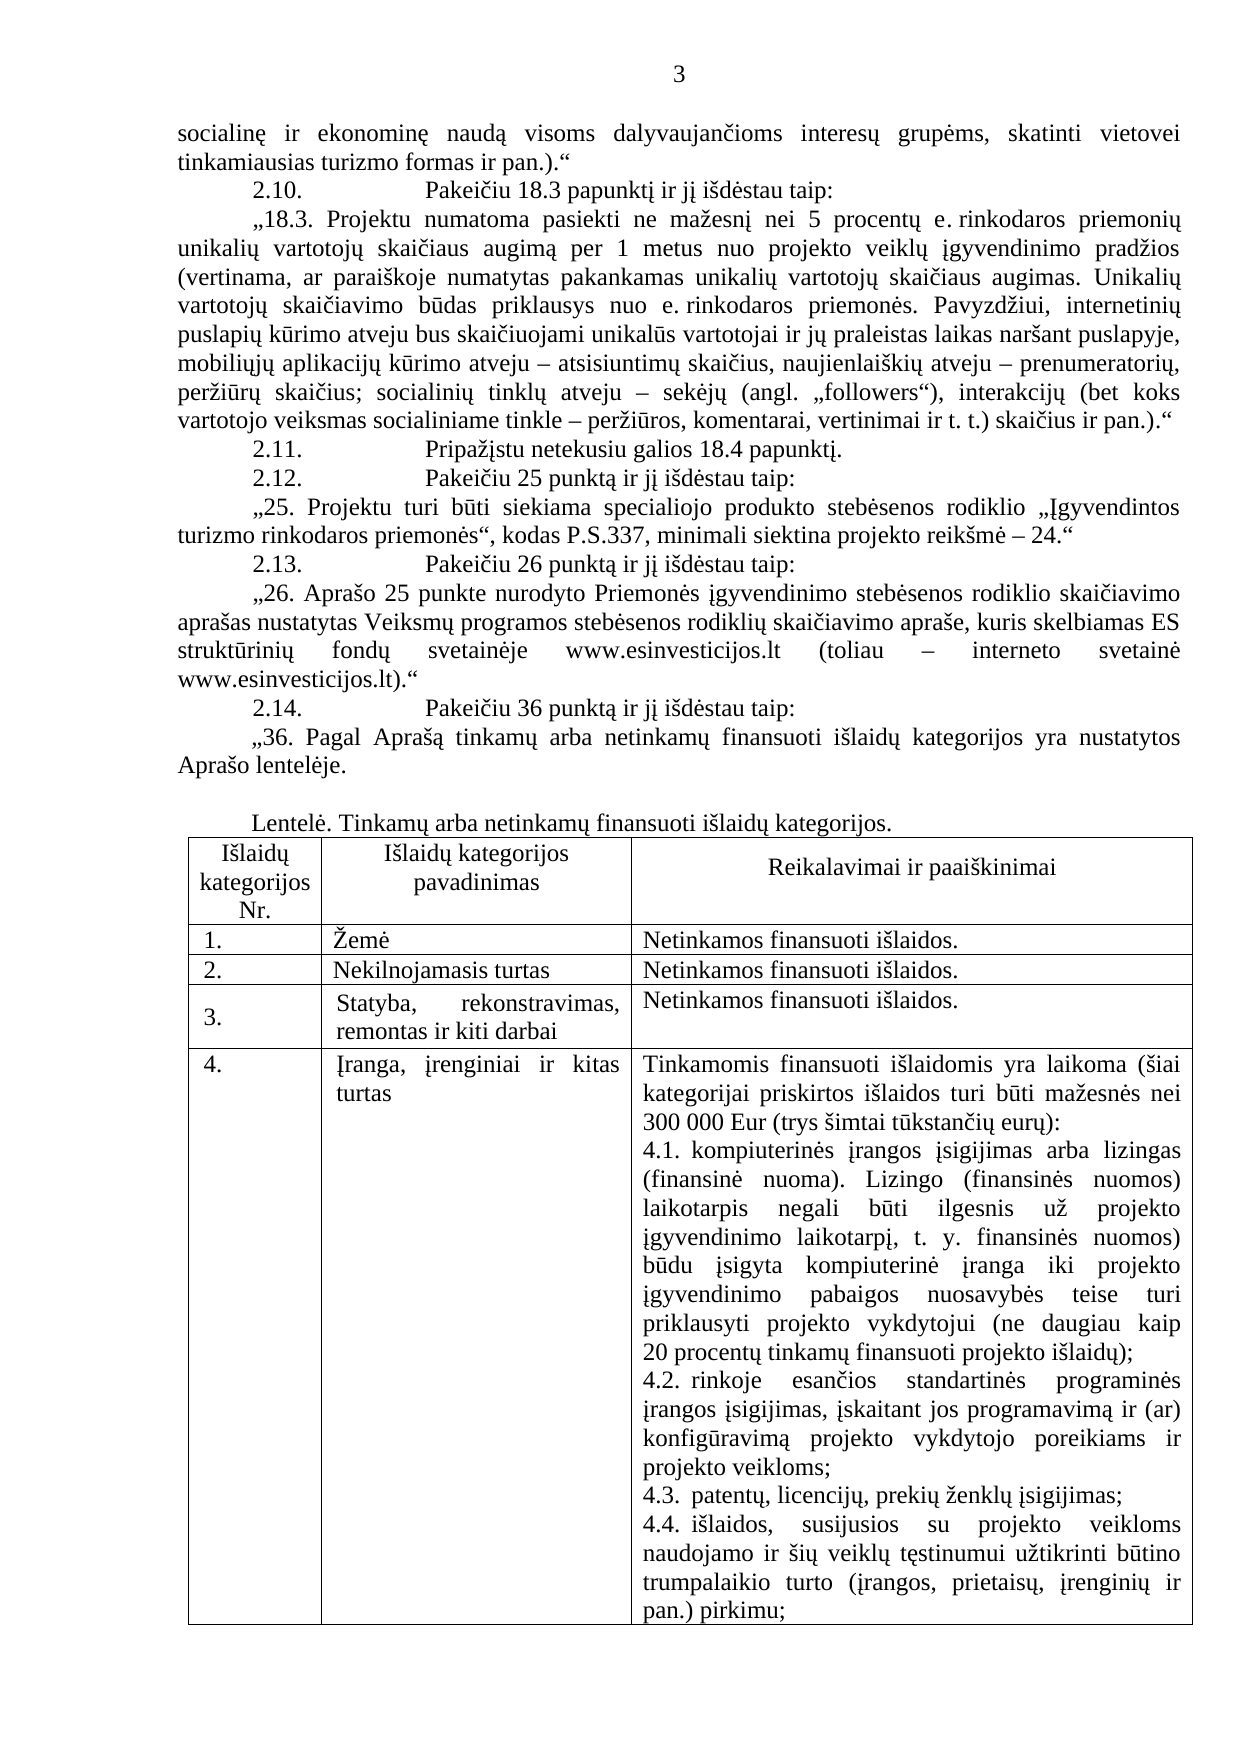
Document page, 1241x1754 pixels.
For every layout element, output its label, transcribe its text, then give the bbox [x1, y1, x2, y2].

table_cell 1. [189, 925, 321, 954]
table_cell Įranga, įrenginiai ir kitas turtas [322, 1049, 631, 1624]
table_cell 3. [189, 985, 321, 1048]
text „26. Aprašo 25 punkte nurodyto Priemonės įgyvendinimo stebėsenos rodiklio skaičiavimo aprašas nustatytas Veiksmų programos stebėsenos rodiklių skaičiavimo apraše, kuris skelbiamas ES struktūrinių fondų svetainėje www.esinvesticijos.lt (toliau – interneto svetainė www.esinvesticijos.lt).“ [177, 578, 1181, 693]
table_cell 4. [189, 1049, 321, 1624]
table_cell Nekilnojamasis turtas [322, 955, 631, 984]
text „18.3. Projektu numatoma pasiekti ne mažesnį nei 5 procentų e. rinkodaros priemonių unikalių vartotojų skaičiaus augimą per 1 metus nuo projekto veiklų įgyvendinimo pradžios (vertinama, ar paraiškoje numatytas pakankamas unikalių vartotojų skaičiaus augimas. Unikalių vartotojų skaičiavimo būdas priklausys nuo e. rinkodaros priemonės. Pavyzdžiui, internetinių puslapių kūrimo atveju bus skaičiuojami unikalūs vartotojai ir jų praleistas laikas naršant puslapyje, mobiliųjų aplikacijų kūrimo atveju – atsisiuntimų skaičius, naujienlaiškių atveju – prenumeratorių, peržiūrų skaičius; socialinių tinklų atveju – sekėjų (angl. „followers“), interakcijų (bet koks vartotojo veiksmas socialiniame tinkle – peržiūros, komentarai, vertinimai ir t. t.) skaičius ir pan.).“ [177, 204, 1181, 434]
text 2.12. Pakeičiu 25 punktą ir jį išdėstau taip: [252, 463, 1181, 492]
table_cell Žemė [322, 925, 631, 954]
text Lentelė. Tinkamų arba netinkamų finansuoti išlaidų kategorijos. [177, 808, 1181, 837]
table_cell Netinkamos finansuoti išlaidos. [632, 985, 1192, 1048]
text socialinę ir ekonominę naudą visoms dalyvaujančioms interesų grupėms, skatinti vietovei tinkamiausias turizmo formas ir pan.).“ [177, 118, 1181, 176]
table_header Reikalavimai ir paaiškinimai [632, 838, 1192, 924]
text 2.13. Pakeičiu 26 punktą ir jį išdėstau taip: [252, 549, 1181, 578]
text „36. Pagal Aprašą tinkamų arba netinkamų finansuoti išlaidų kategorijos yra nustatytos Aprašo lentelėje. [177, 722, 1181, 779]
table_header Išlaidų kategorijos Nr. [189, 838, 321, 924]
text „25. Projektu turi būti siekiama specialiojo produkto stebėsenos rodiklio „Įgyvendintos turizmo rinkodaros priemonės“, kodas P.S.337, minimali siektina projekto reikšmė – 24.“ [177, 492, 1181, 549]
table_cell 2. [189, 955, 321, 984]
table_cell Netinkamos finansuoti išlaidos. [632, 955, 1192, 984]
table_cell Statyba, rekonstravimas, remontas ir kiti darbai [322, 985, 631, 1048]
text 2.14. Pakeičiu 36 punktą ir jį išdėstau taip: [252, 693, 1181, 722]
table_cell Tinkamomis finansuoti išlaidomis yra laikoma (šiai kategorijai priskirtos išlaidos turi būti mažesnės nei 300 000 Eur (trys šimtai tūkstančių eurų): 4.1. kompiuterinės įrangos įsigijimas arba lizingas (finansinė nuoma). Lizingo (finansinės nuomos) laikotarpis negali būti ilgesnis už projekto įgyvendinimo laikotarpį, t. y. finansinės nuomos) būdu įsigyta kompiuterinė įranga iki projekto įgyvendinimo pabaigos nuosavybės teise turi priklausyti projekto vykdytojui (ne daugiau kaip 20 procentų tinkamų finansuoti projekto išlaidų); 4.2. rinkoje esančios standartinės programinės įrangos įsigijimas, įskaitant jos programavimą ir (ar) konfigūravimą projekto vykdytojo poreikiams ir projekto veikloms; 4.3. patentų, licencijų, prekių ženklų įsigijimas; 4.4. išlaidos, susijusios su projekto veikloms naudojamo ir šių veiklų tęstinumui užtikrinti būtino trumpalaikio turto (įrangos, prietaisų, įrenginių ir pan.) pirkimu; [632, 1049, 1192, 1624]
text 2.11. Pripažįstu netekusiu galios 18.4 papunktį. [252, 434, 1181, 463]
table_cell Netinkamos finansuoti išlaidos. [632, 925, 1192, 954]
table_header Išlaidų kategorijos pavadinimas [322, 838, 631, 924]
text 2.10. Pakeičiu 18.3 papunktį ir jį išdėstau taip: [252, 176, 1181, 204]
